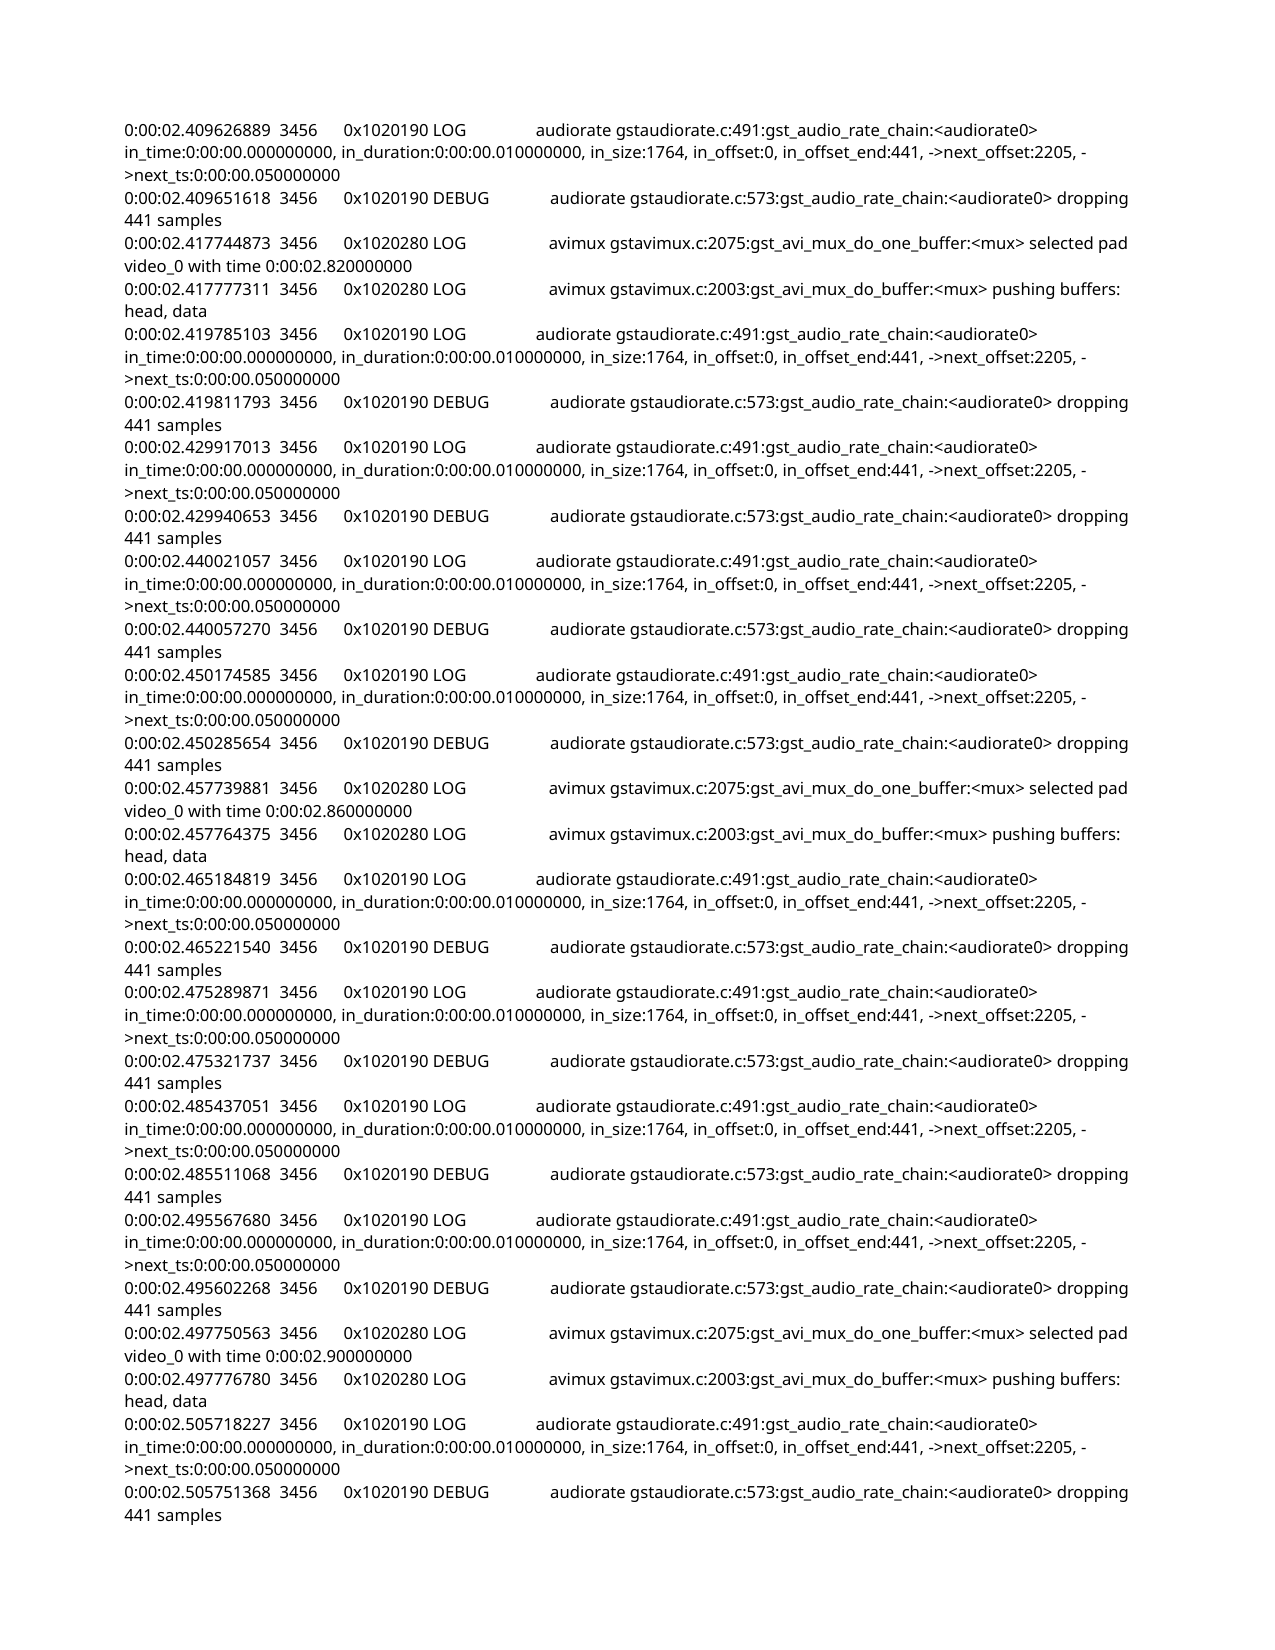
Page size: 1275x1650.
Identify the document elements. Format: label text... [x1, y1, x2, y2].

text 0:00:02.409626889 3456 0x1020190 LOG audiorate gstaudiorate.c:491:gst_audio_rate_chain:<audiorate0> in_time:0:00:00.000000000, in_duration:0:00:00.010000000, in_size:1764, in_offset:0, in_offset_end:441, ->next_offset:2205, ->next_ts:0:00:00.050000000 [124, 118, 1157, 186]
text 0:00:02.429940653 3456 0x1020190 DEBUG audiorate gstaudiorate.c:573:gst_audio_rate_chain:<audiorate0> dropping 441 samples [124, 504, 1157, 549]
text 0:00:02.417777311 3456 0x1020280 LOG avimux gstavimux.c:2003:gst_avi_mux_do_buffer:<mux> pushing buffers: head, data [124, 277, 1157, 322]
text 0:00:02.450174585 3456 0x1020190 LOG audiorate gstaudiorate.c:491:gst_audio_rate_chain:<audiorate0> in_time:0:00:00.000000000, in_duration:0:00:00.010000000, in_size:1764, in_offset:0, in_offset_end:441, ->next_offset:2205, ->next_ts:0:00:00.050000000 [124, 663, 1157, 731]
text 0:00:02.440021057 3456 0x1020190 LOG audiorate gstaudiorate.c:491:gst_audio_rate_chain:<audiorate0> in_time:0:00:00.000000000, in_duration:0:00:00.010000000, in_size:1764, in_offset:0, in_offset_end:441, ->next_offset:2205, ->next_ts:0:00:00.050000000 [124, 549, 1157, 618]
text 0:00:02.497776780 3456 0x1020280 LOG avimux gstavimux.c:2003:gst_avi_mux_do_buffer:<mux> pushing buffers: head, data [124, 1367, 1157, 1412]
text 0:00:02.429917013 3456 0x1020190 LOG audiorate gstaudiorate.c:491:gst_audio_rate_chain:<audiorate0> in_time:0:00:00.000000000, in_duration:0:00:00.010000000, in_size:1764, in_offset:0, in_offset_end:441, ->next_offset:2205, ->next_ts:0:00:00.050000000 [124, 436, 1157, 504]
text 0:00:02.475289871 3456 0x1020190 LOG audiorate gstaudiorate.c:491:gst_audio_rate_chain:<audiorate0> in_time:0:00:00.000000000, in_duration:0:00:00.010000000, in_size:1764, in_offset:0, in_offset_end:441, ->next_offset:2205, ->next_ts:0:00:00.050000000 [124, 981, 1157, 1049]
text 0:00:02.465221540 3456 0x1020190 DEBUG audiorate gstaudiorate.c:573:gst_audio_rate_chain:<audiorate0> dropping 441 samples [124, 936, 1157, 981]
text 0:00:02.419811793 3456 0x1020190 DEBUG audiorate gstaudiorate.c:573:gst_audio_rate_chain:<audiorate0> dropping 441 samples [124, 391, 1157, 436]
text 0:00:02.475321737 3456 0x1020190 DEBUG audiorate gstaudiorate.c:573:gst_audio_rate_chain:<audiorate0> dropping 441 samples [124, 1049, 1157, 1094]
text 0:00:02.440057270 3456 0x1020190 DEBUG audiorate gstaudiorate.c:573:gst_audio_rate_chain:<audiorate0> dropping 441 samples [124, 618, 1157, 663]
text 0:00:02.485437051 3456 0x1020190 LOG audiorate gstaudiorate.c:491:gst_audio_rate_chain:<audiorate0> in_time:0:00:00.000000000, in_duration:0:00:00.010000000, in_size:1764, in_offset:0, in_offset_end:441, ->next_offset:2205, ->next_ts:0:00:00.050000000 [124, 1094, 1157, 1163]
text 0:00:02.505751368 3456 0x1020190 DEBUG audiorate gstaudiorate.c:573:gst_audio_rate_chain:<audiorate0> dropping 441 samples [124, 1481, 1157, 1526]
text 0:00:02.495602268 3456 0x1020190 DEBUG audiorate gstaudiorate.c:573:gst_audio_rate_chain:<audiorate0> dropping 441 samples [124, 1276, 1157, 1322]
text 0:00:02.419785103 3456 0x1020190 LOG audiorate gstaudiorate.c:491:gst_audio_rate_chain:<audiorate0> in_time:0:00:00.000000000, in_duration:0:00:00.010000000, in_size:1764, in_offset:0, in_offset_end:441, ->next_offset:2205, ->next_ts:0:00:00.050000000 [124, 322, 1157, 391]
text 0:00:02.457764375 3456 0x1020280 LOG avimux gstavimux.c:2003:gst_avi_mux_do_buffer:<mux> pushing buffers: head, data [124, 822, 1157, 867]
text 0:00:02.505718227 3456 0x1020190 LOG audiorate gstaudiorate.c:491:gst_audio_rate_chain:<audiorate0> in_time:0:00:00.000000000, in_duration:0:00:00.010000000, in_size:1764, in_offset:0, in_offset_end:441, ->next_offset:2205, ->next_ts:0:00:00.050000000 [124, 1412, 1157, 1481]
text 0:00:02.465184819 3456 0x1020190 LOG audiorate gstaudiorate.c:491:gst_audio_rate_chain:<audiorate0> in_time:0:00:00.000000000, in_duration:0:00:00.010000000, in_size:1764, in_offset:0, in_offset_end:441, ->next_offset:2205, ->next_ts:0:00:00.050000000 [124, 867, 1157, 936]
text 0:00:02.485511068 3456 0x1020190 DEBUG audiorate gstaudiorate.c:573:gst_audio_rate_chain:<audiorate0> dropping 441 samples [124, 1163, 1157, 1208]
text 0:00:02.495567680 3456 0x1020190 LOG audiorate gstaudiorate.c:491:gst_audio_rate_chain:<audiorate0> in_time:0:00:00.000000000, in_duration:0:00:00.010000000, in_size:1764, in_offset:0, in_offset_end:441, ->next_offset:2205, ->next_ts:0:00:00.050000000 [124, 1208, 1157, 1276]
text 0:00:02.457739881 3456 0x1020280 LOG avimux gstavimux.c:2075:gst_avi_mux_do_one_buffer:<mux> selected pad video_0 with time 0:00:02.860000000 [124, 777, 1157, 822]
text 0:00:02.450285654 3456 0x1020190 DEBUG audiorate gstaudiorate.c:573:gst_audio_rate_chain:<audiorate0> dropping 441 samples [124, 731, 1157, 777]
text 0:00:02.409651618 3456 0x1020190 DEBUG audiorate gstaudiorate.c:573:gst_audio_rate_chain:<audiorate0> dropping 441 samples [124, 186, 1157, 232]
text 0:00:02.497750563 3456 0x1020280 LOG avimux gstavimux.c:2075:gst_avi_mux_do_one_buffer:<mux> selected pad video_0 with time 0:00:02.900000000 [124, 1322, 1157, 1367]
text 0:00:02.417744873 3456 0x1020280 LOG avimux gstavimux.c:2075:gst_avi_mux_do_one_buffer:<mux> selected pad video_0 with time 0:00:02.820000000 [124, 232, 1157, 277]
